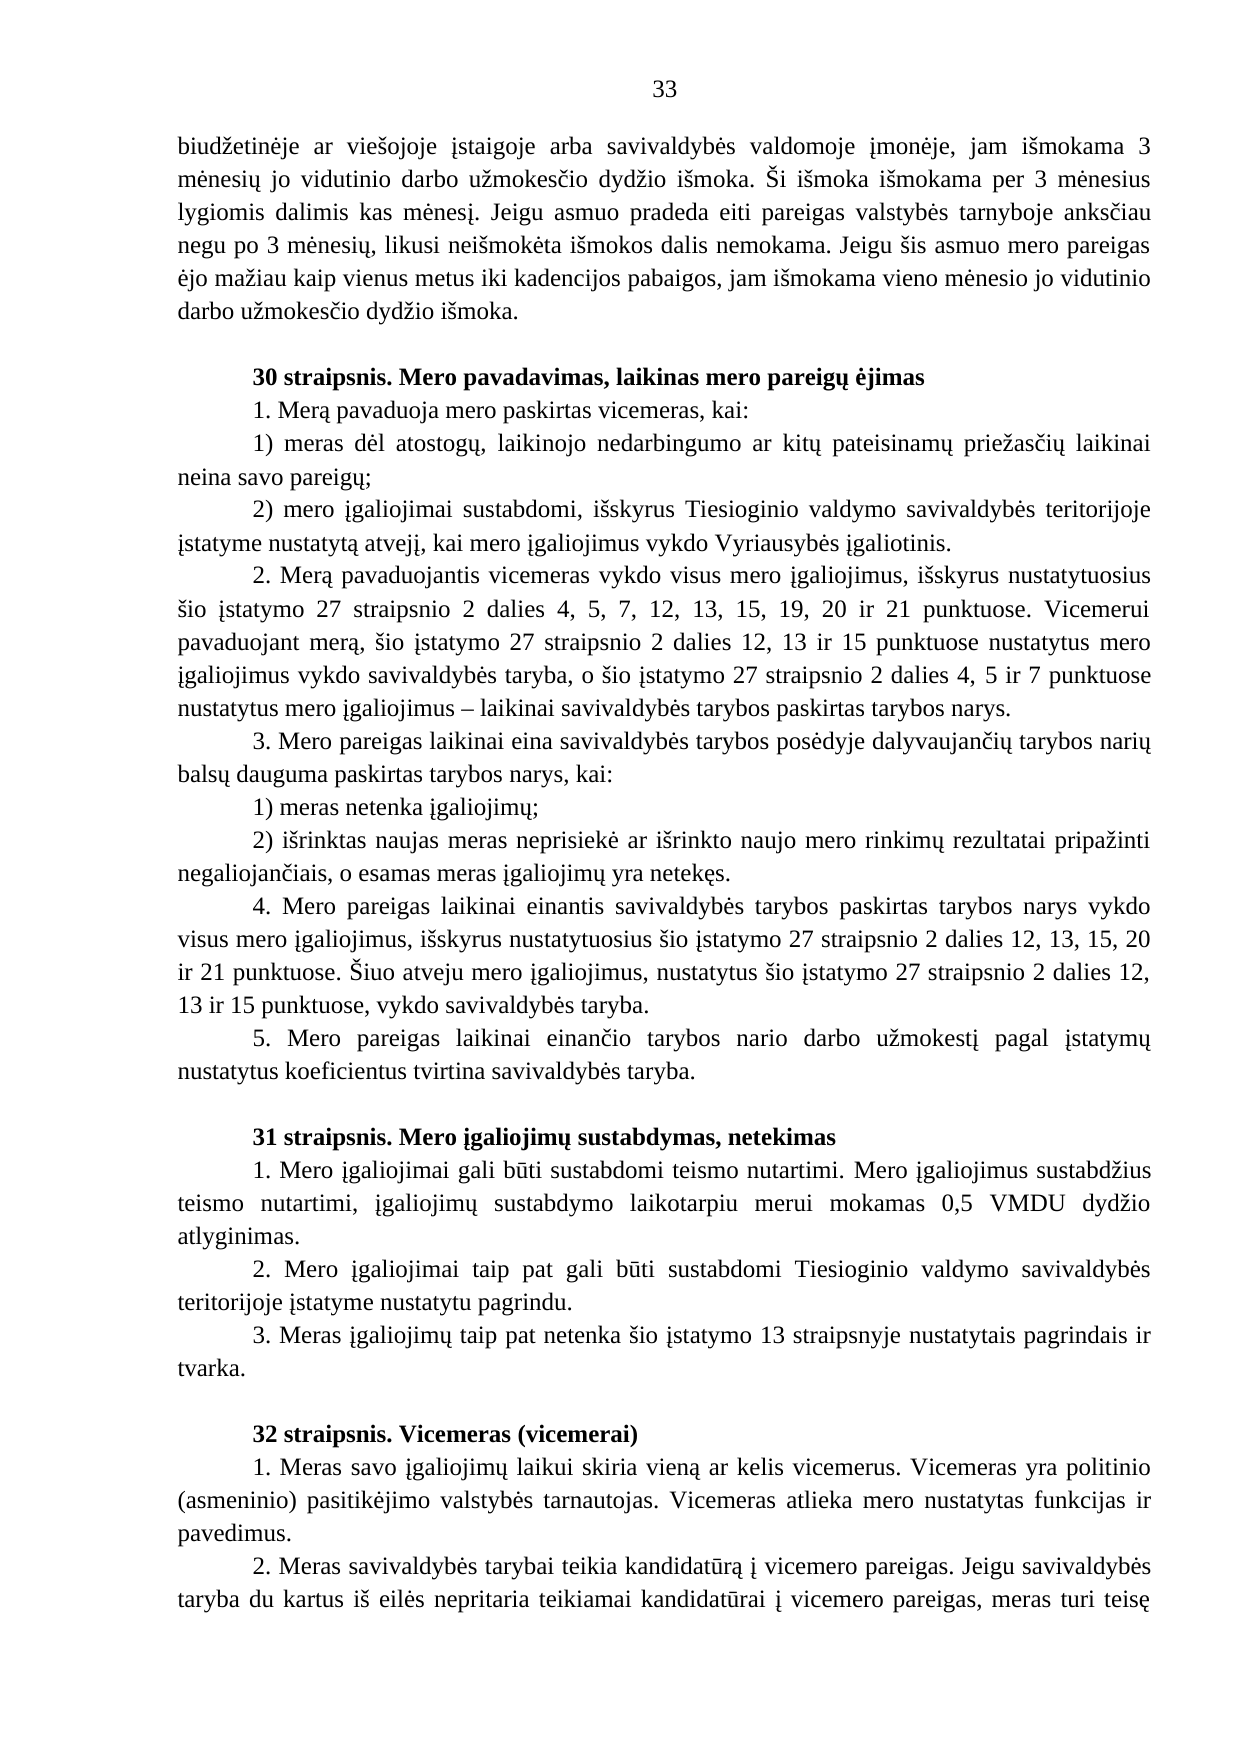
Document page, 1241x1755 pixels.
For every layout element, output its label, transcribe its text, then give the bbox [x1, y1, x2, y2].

text 5. Mero pareigas laikinai einančio tarybos nario darbo užmokestį pagal įstatymų nustatytus koeficientus tvirtina savivaldybės taryba. [177, 1023, 1152, 1085]
text 4. Mero pareigas laikinai einantis savivaldybės tarybos paskirtas tarybos narys vykdo visus mero įgaliojimus, išskyrus nustatytuosius šio įstatymo 27 straipsnio 2 dalies 12, 13, 15, 20 ir 21 punktuose. Šiuo atveju mero įgaliojimus, nustatytus šio įstatymo 27 straipsnio 2 dalies 12, 13 ir 15 punktuose, vykdo savivaldybės taryba. [177, 891, 1152, 1019]
text 1. Meras savo įgaliojimų laikui skiria vieną ar kelis vicemerus. Vicemeras yra politinio (asmeninio) pasitikėjimo valstybės tarnautojas. Vicemeras atlieka mero nustatytas funkcijas ir pavedimus. [177, 1452, 1152, 1547]
text 2. Meras savivaldybės tarybai teikia kandidatūrą į vicemero pareigas. Jeigu savivaldybės taryba du kartus iš eilės nepritaria teikiamai kandidatūrai į vicemero pareigas, meras turi teisę [177, 1551, 1152, 1613]
text 1) meras netenka įgaliojimų; [177, 792, 1152, 821]
text 3. Mero pareigas laikinai eina savivaldybės tarybos posėdyje dalyvaujančių tarybos narių balsų dauguma paskirtas tarybos narys, kai: [177, 726, 1152, 787]
text 2) mero įgaliojimai sustabdomi, išskyrus Tiesioginio valdymo savivaldybės teritorijoje įstatyme nustatytą atvejį, kai mero įgaliojimus vykdo Vyriausybės įgaliotinis. [177, 494, 1152, 556]
text 32 straipsnis. Vicemeras (vicemerai) [177, 1419, 1152, 1448]
text 2. Merą pavaduojantis vicemeras vykdo visus mero įgaliojimus, išskyrus nustatytuosius šio įstatymo 27 straipsnio 2 dalies 4, 5, 7, 12, 13, 15, 19, 20 ir 21 punktuose. Vicemerui pavaduojant merą, šio įstatymo 27 straipsnio 2 dalies 12, 13 ir 15 punktuose nustatytus mero įgaliojimus vykdo savivaldybės taryba, o šio įstatymo 27 straipsnio 2 dalies 4, 5 ir 7 punktuose nustatytus mero įgaliojimus – laikinai savivaldybės tarybos paskirtas tarybos narys. [177, 561, 1152, 721]
text 2) išrinktas naujas meras neprisiekė ar išrinkto naujo mero rinkimų rezultatai pripažinti negaliojančiais, o esamas meras įgaliojimų yra netekęs. [177, 825, 1152, 887]
text 3. Meras įgaliojimų taip pat netenka šio įstatymo 13 straipsnyje nustatytais pagrindais ir tvarka. [177, 1320, 1152, 1382]
text biudžetinėje ar viešojoje įstaigoje arba savivaldybės valdomoje įmonėje, jam išmokama 3 mėnesių jo vidutinio darbo užmokesčio dydžio išmoka. Ši išmoka išmokama per 3 mėnesius lygiomis dalimis kas mėnesį. Jeigu asmuo pradeda eiti pareigas valstybės tarnyboje anksčiau negu po 3 mėnesių, likusi neišmokėta išmokos dalis nemokama. Jeigu šis asmuo mero pareigas ėjo mažiau kaip vienus metus iki kadencijos pabaigos, jam išmokama vieno mėnesio jo vidutinio darbo užmokesčio dydžio išmoka. [177, 131, 1152, 325]
text 2. Mero įgaliojimai taip pat gali būti sustabdomi Tiesioginio valdymo savivaldybės teritorijoje įstatyme nustatytu pagrindu. [177, 1254, 1152, 1316]
text 1. Mero įgaliojimai gali būti sustabdomi teismo nutartimi. Mero įgaliojimus sustabdžius teismo nutartimi, įgaliojimų sustabdymo laikotarpiu merui mokamas 0,5 VMDU dydžio atlyginimas. [177, 1155, 1152, 1250]
text 31 straipsnis. Mero įgaliojimų sustabdymas, netekimas [177, 1122, 1152, 1151]
text 1. Merą pavaduoja mero paskirtas vicemeras, kai: [177, 396, 1152, 424]
text 1) meras dėl atostogų, laikinojo nedarbingumo ar kitų pateisinamų priežasčių laikinai neina savo pareigų; [177, 428, 1152, 490]
text 30 straipsnis. Mero pavadavimas, laikinas mero pareigų ėjimas [177, 362, 1152, 391]
